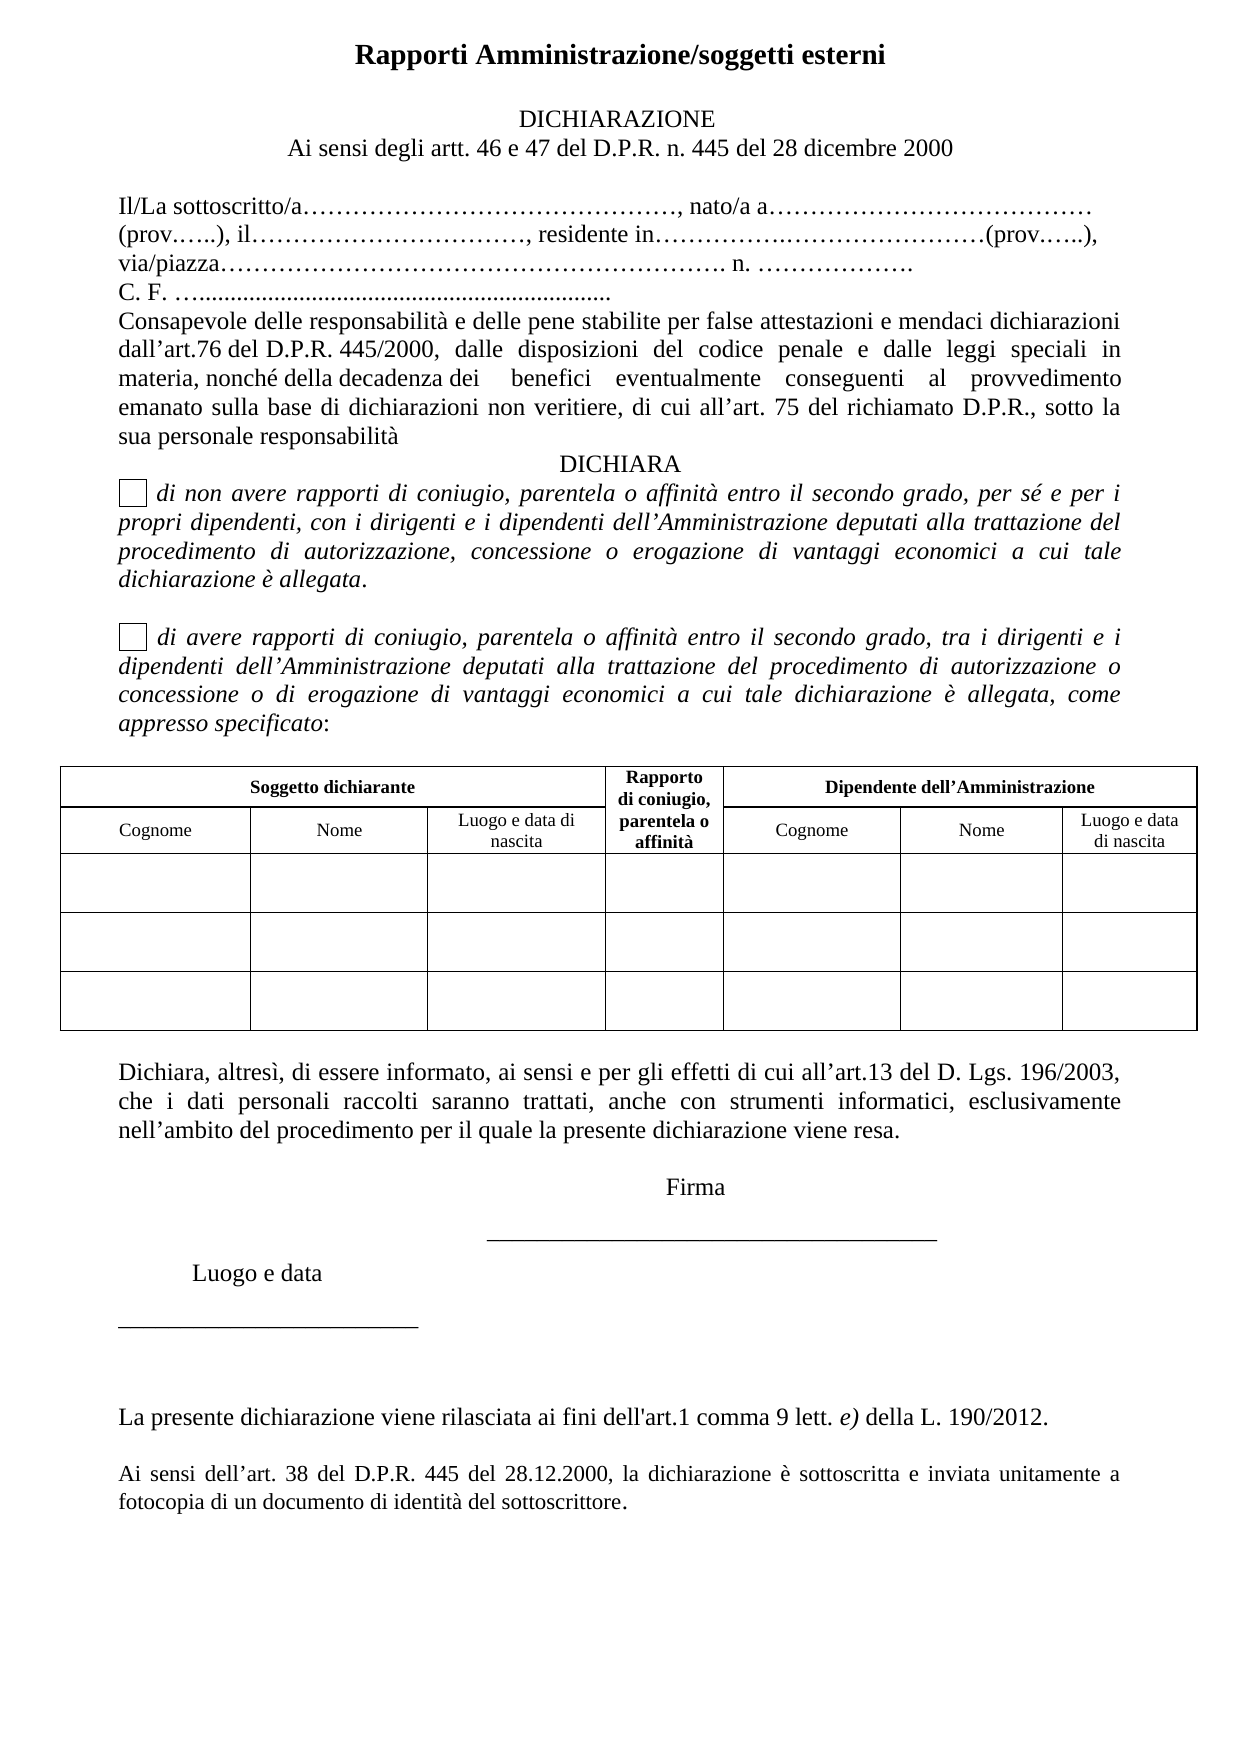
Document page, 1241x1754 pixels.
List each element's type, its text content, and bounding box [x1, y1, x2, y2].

text DICHIARA [118, 449, 1122, 478]
table_cell [901, 854, 1062, 912]
table_cell [61, 854, 250, 912]
table_header Rapporto di coniugio, parentela o affinità [606, 767, 723, 853]
text C. F. ….................................................................. [118, 277, 1122, 306]
table_cell Luogo e data di nascita [1063, 808, 1196, 853]
table_header Soggetto dichiarante [61, 767, 605, 806]
table_header Dipendente dell’Amministrazione [724, 767, 1196, 806]
table_cell [724, 972, 900, 1030]
table_cell [428, 972, 605, 1030]
table_cell [61, 972, 250, 1030]
text Consapevole delle responsabilità e delle pene stabilite per false attestazioni e mendaci dichiarazioni dall’art.76 del D.P.R. 445/2000, dalle disposizioni del codice penale e dalle leggi speciali in materia, nonché della decadenza dei benefici eventualmente conseguenti al provvedimento emanato sulla base di dichiarazioni non veritiere, di cui all’art. 75 del richiamato D.P.R., sotto la sua personale responsabilità [118, 306, 1122, 449]
table_cell Luogo e data di nascita [428, 808, 605, 853]
text Ai sensi dell’art. 38 del D.P.R. 445 del 28.12.2000, la dichiarazione è sottoscritta e inviata unitamente a fotocopia di un documento di identità del sottoscrittore. [118, 1460, 1122, 1515]
text Rapporti Amministrazione/soggetti esterni [118, 37, 1122, 71]
table_cell [724, 854, 900, 912]
text ________________________ [118, 1302, 1122, 1330]
table_cell [251, 854, 427, 912]
text Il/La sottoscritto/a………………………………………, nato/a a………………………………… [118, 191, 1122, 219]
table_cell Nome [901, 808, 1062, 853]
text Ai sensi degli artt. 46 e 47 del D.P.R. n. 445 del 28 dicembre 2000 [118, 133, 1122, 162]
table_cell [251, 913, 427, 971]
table_cell [1063, 854, 1196, 912]
table_cell [428, 913, 605, 971]
text La presente dichiarazione viene rilasciata ai fini dell'art.1 comma 9 lett. e) della L. 190/2012. [118, 1402, 1122, 1431]
table_cell [1063, 972, 1196, 1030]
text Firma [118, 1172, 1122, 1201]
table_cell [428, 854, 605, 912]
table_cell Cognome [61, 808, 250, 853]
text Dichiara, altresì, di essere informato, ai sensi e per gli effetti di cui all’art.13 del D. Lgs. 196/2003, che i dati personali raccolti saranno trattati, anche con strumenti informatici, esclusivamente nell’ambito del procedimento per il quale la presente dichiarazione viene resa. [118, 1057, 1122, 1143]
text ____________________________________ [118, 1215, 1122, 1244]
table_cell [251, 972, 427, 1030]
text (prov.…..), il……………………………, residente in…………….……………………(prov.…..), via/piazza……………………………………………………. n. ………………. [118, 219, 1122, 277]
table_cell [606, 913, 723, 971]
table_cell Nome [251, 808, 427, 853]
table_cell [61, 913, 250, 971]
table_cell [606, 854, 723, 912]
table_cell [901, 913, 1062, 971]
table_cell [901, 972, 1062, 1030]
text Luogo e data [118, 1258, 1122, 1287]
table_cell Cognome [724, 808, 900, 853]
text di avere rapporti di coniugio, parentela o affinità entro il secondo grado, tra i dirigenti e i dipendenti dell’Amministrazione deputati alla trattazione del procedimento di autorizzazione o concessione o di erogazione di vantaggi economici a cui tale dichiarazione è allegata, come appresso specificato: [118, 622, 1122, 737]
table_cell [1063, 913, 1196, 971]
table_cell [606, 972, 723, 1030]
text di non avere rapporti di coniugio, parentela o affinità entro il secondo grado, per sé e per i propri dipendenti, con i dirigenti e i dipendenti dell’Amministrazione deputati alla trattazione del procedimento di autorizzazione, concessione o erogazione di vantaggi economici a cui tale dichiarazione è allegata. [118, 478, 1122, 593]
table_cell [724, 913, 900, 971]
text DICHIARAZIONE [118, 104, 1122, 133]
